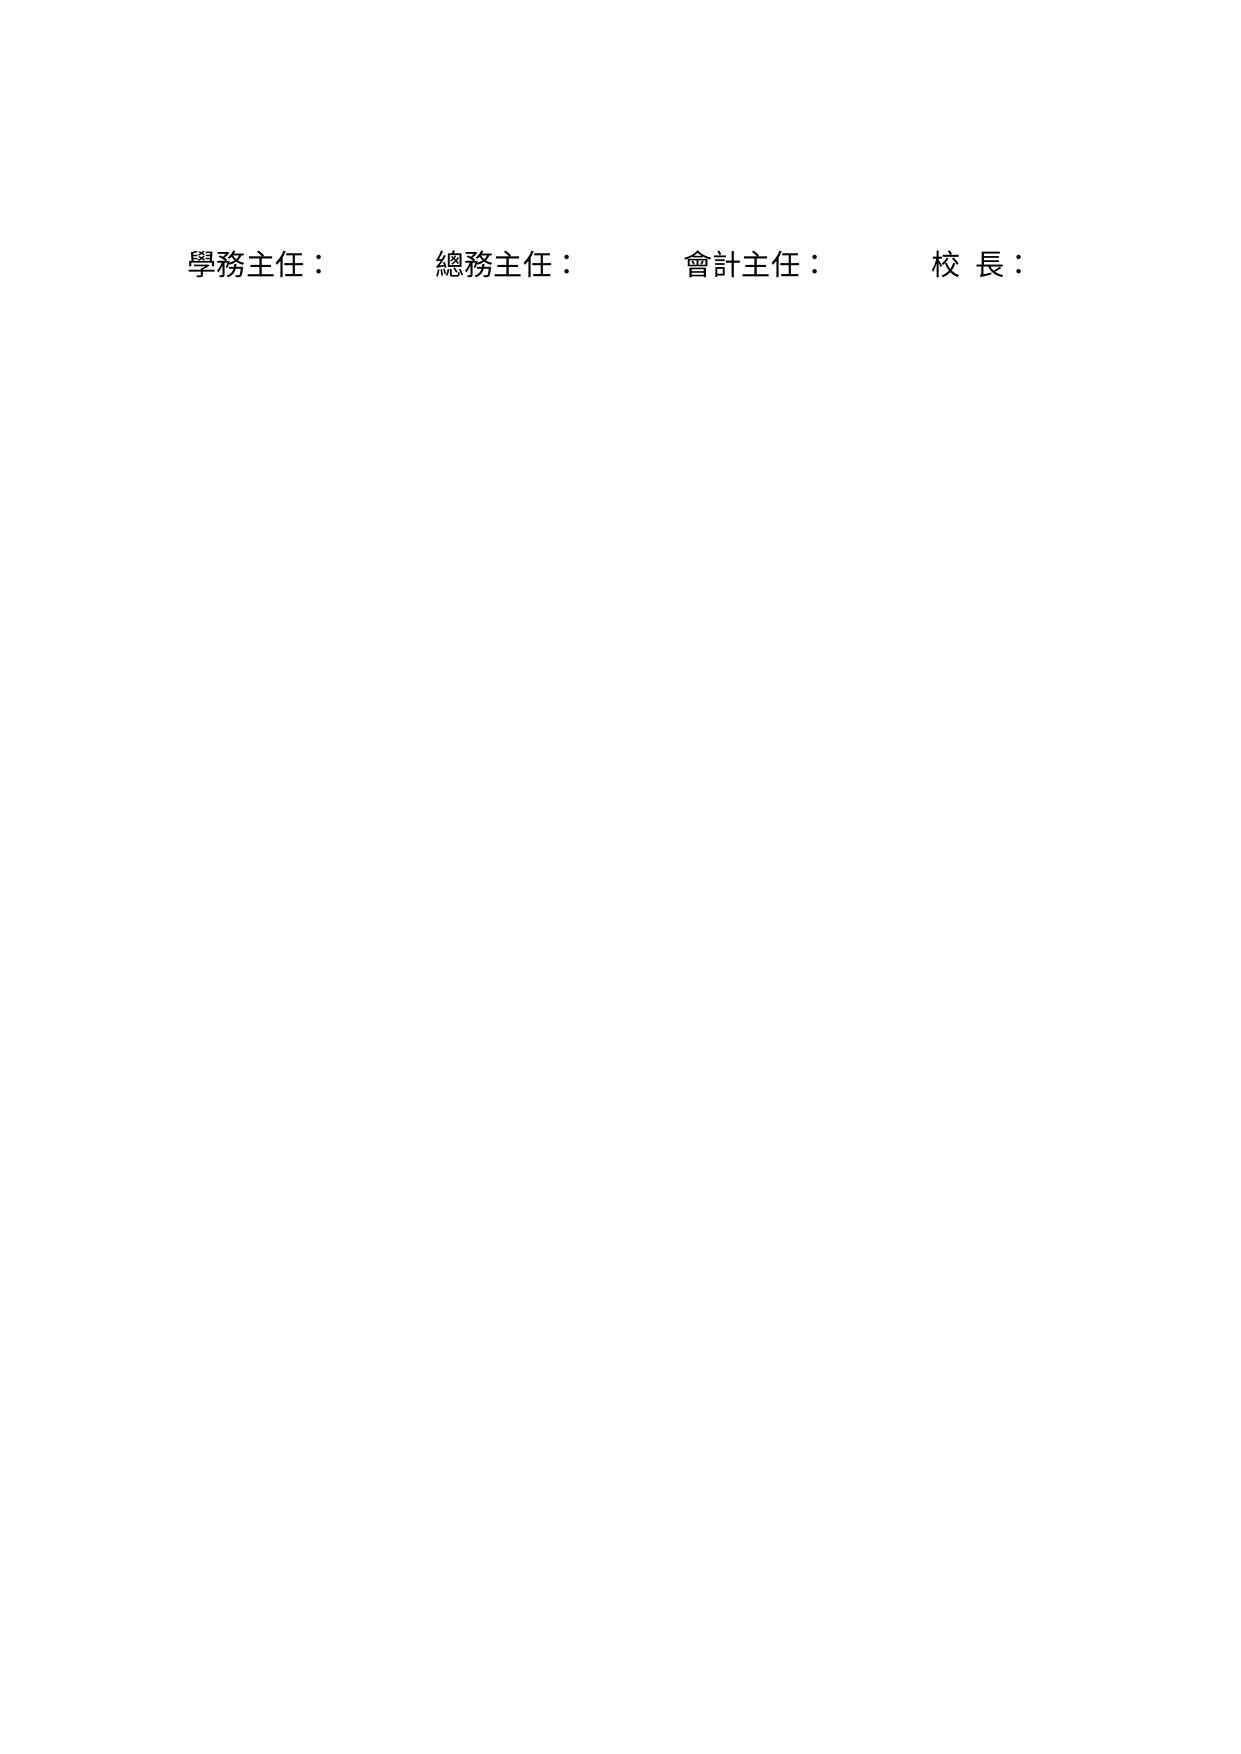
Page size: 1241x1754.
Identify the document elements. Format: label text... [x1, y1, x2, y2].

text 學務主任： 總務主任： 會計主任： 校 長： [187, 221, 1053, 283]
